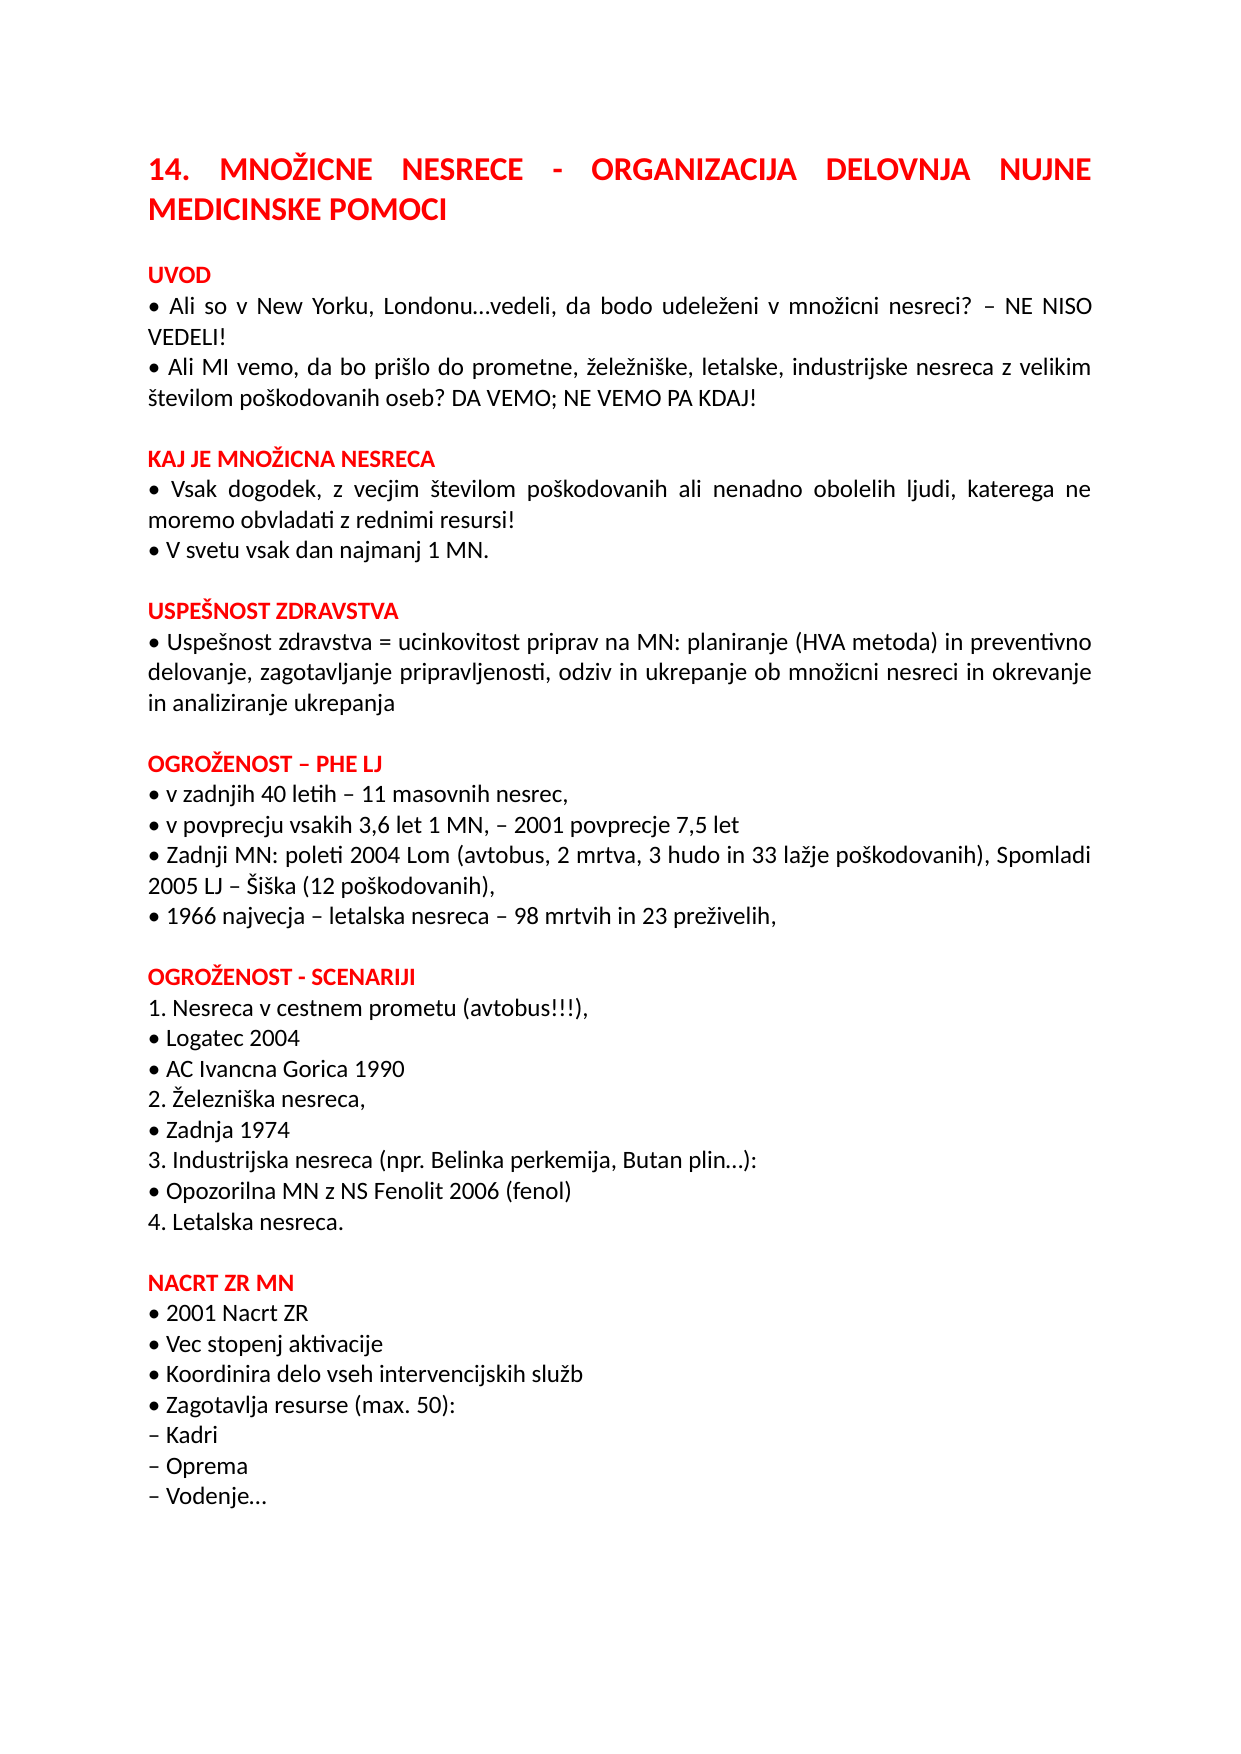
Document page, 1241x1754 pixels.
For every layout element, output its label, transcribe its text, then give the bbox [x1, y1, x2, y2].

text 2. Železniška nesreca, [148, 1084, 1093, 1114]
text 4. Letalska nesreca. [148, 1206, 1093, 1236]
text • 1966 najvecja – letalska nesreca – 98 mrtvih in 23 preživelih, [148, 901, 1093, 931]
text 14. MNOŽICNE NESRECE - ORGANIZACIJA DELOVNJA NUJNE MEDICINSKE POMOCI [148, 148, 1093, 229]
text • v zadnjih 40 letih – 11 masovnih nesrec, [148, 778, 1093, 809]
text • Koordinira delo vseh intervencijskih služb [148, 1358, 1093, 1389]
text • Vec stopenj aktivacije [148, 1328, 1093, 1358]
text • Uspešnost zdravstva = ucinkovitost priprav na MN: planiranje (HVA metoda) in preventivno delovanje, zagotavljanje pripravljenosti, odziv in ukrepanje ob množicni nesreci in okrevanje in analiziranje ukrepanja [148, 626, 1093, 717]
text 1. Nesreca v cestnem prometu (avtobus!!!), [148, 992, 1093, 1023]
text • 2001 Nacrt ZR [148, 1297, 1093, 1328]
text • Zadnja 1974 [148, 1114, 1093, 1145]
text • Zagotavlja resurse (max. 50): [148, 1389, 1093, 1419]
text • AC Ivancna Gorica 1990 [148, 1053, 1093, 1084]
text 3. Industrijska nesreca (npr. Belinka perkemija, Butan plin…): [148, 1145, 1093, 1175]
text • Ali MI vemo, da bo prišlo do prometne, želežniške, letalske, industrijske nesreca z velikim številom poškodovanih oseb? DA VEMO; NE VEMO PA KDAJ! [148, 351, 1093, 412]
text USPEŠNOST ZDRAVSTVA [148, 595, 1093, 626]
text UVOD [148, 259, 1093, 290]
text – Oprema [148, 1450, 1093, 1480]
text • V svetu vsak dan najmanj 1 MN. [148, 534, 1093, 565]
text – Vodenje… [148, 1480, 1093, 1511]
text • Ali so v New Yorku, Londonu…vedeli, da bodo udeleženi v množicni nesreci? – NE NISO VEDELI! [148, 290, 1093, 351]
text • Vsak dogodek, z vecjim številom poškodovanih ali nenadno obolelih ljudi, katerega ne moremo obvladati z rednimi resursi! [148, 473, 1093, 534]
text • v povprecju vsakih 3,6 let 1 MN, – 2001 povprecje 7,5 let [148, 809, 1093, 839]
text • Logatec 2004 [148, 1023, 1093, 1053]
text OGROŽENOST – PHE LJ [148, 748, 1093, 778]
text OGROŽENOST - SCENARIJI [148, 962, 1093, 992]
text NACRT ZR MN [148, 1267, 1093, 1297]
text – Kadri [148, 1419, 1093, 1450]
text KAJ JE MNOŽICNA NESRECA [148, 443, 1093, 473]
text • Opozorilna MN z NS Fenolit 2006 (fenol) [148, 1175, 1093, 1206]
text • Zadnji MN: poleti 2004 Lom (avtobus, 2 mrtva, 3 hudo in 33 lažje poškodovanih), Spomladi 2005 LJ – Šiška (12 poškodovanih), [148, 839, 1093, 901]
